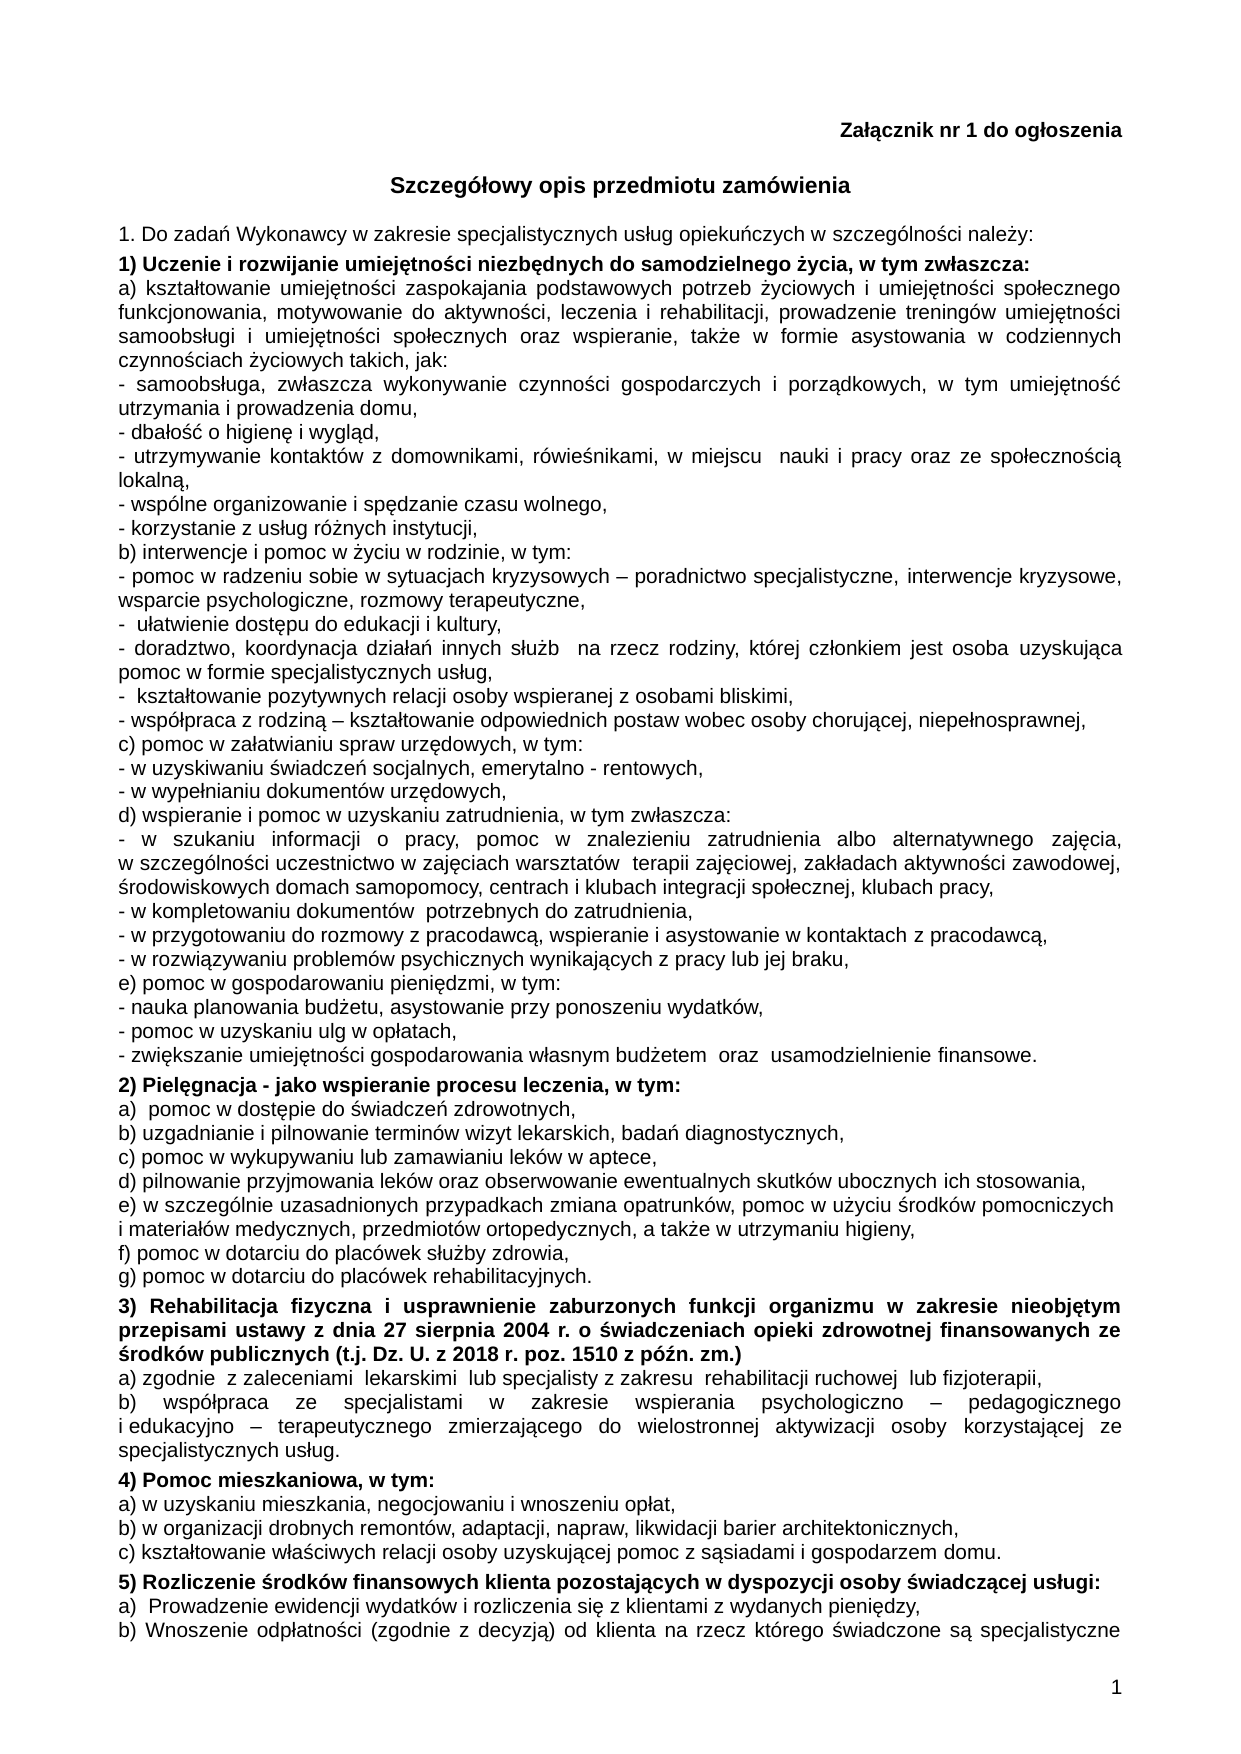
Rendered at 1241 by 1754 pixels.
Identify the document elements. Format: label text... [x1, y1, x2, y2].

text 1) Uczenie i rozwijanie umiejętności niezbędnych do samodzielnego życia, w tym zwłaszcza: [118, 252, 1122, 276]
text a) w uzyskaniu mieszkania, negocjowaniu i wnoszeniu opłat, [118, 1492, 1122, 1516]
text b) uzgadnianie i pilnowanie terminów wizyt lekarskich, badań diagnostycznych, [118, 1121, 1122, 1144]
text 4) Pomoc mieszkaniowa, w tym: [118, 1468, 1122, 1492]
text 5) Rozliczenie środków finansowych klienta pozostających w dyspozycji osoby świadczącej usługi: [118, 1570, 1122, 1594]
text d) pilnowanie przyjmowania leków oraz obserwowanie ewentualnych skutków ubocznych ich stosowania, [118, 1168, 1122, 1192]
text - pomoc w uzyskaniu ulg w opłatach, [118, 1019, 1122, 1043]
text - ułatwienie dostępu do edukacji i kultury, [118, 612, 1122, 636]
text c) pomoc w wykupywaniu lub zamawianiu leków w aptece, [118, 1144, 1122, 1168]
text - wspólne organizowanie i spędzanie czasu wolnego, [118, 492, 1122, 516]
text 2) Pielęgnacja - jako wspieranie procesu leczenia, w tym: [118, 1073, 1122, 1097]
text - samoobsługa, zwłaszcza wykonywanie czynności gospodarczych i porządkowych, w tym umiejętność utrzymania i prowadzenia domu, [118, 372, 1122, 420]
text - w przygotowaniu do rozmowy z pracodawcą, wspieranie i asystowanie w kontaktach z pracodawcą, [118, 923, 1122, 947]
text e) pomoc w gospodarowaniu pieniędzmi, w tym: [118, 971, 1122, 995]
text - w rozwiązywaniu problemów psychicznych wynikających z pracy lub jej braku, [118, 947, 1122, 971]
text a) pomoc w dostępie do świadczeń zdrowotnych, [118, 1097, 1122, 1121]
text a) kształtowanie umiejętności zaspokajania podstawowych potrzeb życiowych i umiejętności społecznego funkcjonowania, motywowanie do aktywności, leczenia i rehabilitacji, prowadzenie treningów umiejętności samoobsługi i umiejętności społecznych oraz wspieranie, także w formie asystowania w codziennych czynnościach życiowych takich, jak: [118, 276, 1122, 372]
text - w uzyskiwaniu świadczeń socjalnych, emerytalno - rentowych, [118, 755, 1122, 779]
text b) współpraca ze specjalistami w zakresie wspierania psychologiczno – pedagogicznego i edukacyjno – terapeutycznego zmierzającego do wielostronnej aktywizacji osoby korzystającej ze specjalistycznych usług. [118, 1390, 1122, 1462]
text - utrzymywanie kontaktów z domownikami, rówieśnikami, w miejscu nauki i pracy oraz ze społecznością lokalną, [118, 444, 1122, 492]
text c) pomoc w załatwianiu spraw urzędowych, w tym: [118, 731, 1122, 755]
text e) w szczególnie uzasadnionych przypadkach zmiana opatrunków, pomoc w użyciu środków pomocniczych i materiałów medycznych, przedmiotów ortopedycznych, a także w utrzymaniu higieny, [118, 1192, 1122, 1240]
text a) Prowadzenie ewidencji wydatków i rozliczenia się z klientami z wydanych pieniędzy, [118, 1594, 1122, 1618]
text - korzystanie z usług różnych instytucji, [118, 516, 1122, 540]
text 3) Rehabilitacja fizyczna i usprawnienie zaburzonych funkcji organizmu w zakresie nieobjętym przepisami ustawy z dnia 27 sierpnia 2004 r. o świadczeniach opieki zdrowotnej finansowanych ze środków publicznych (t.j. Dz. U. z 2018 r. poz. 1510 z późn. zm.) [118, 1294, 1122, 1366]
text a) zgodnie z zaleceniami lekarskimi lub specjalisty z zakresu rehabilitacji ruchowej lub fizjoterapii, [118, 1366, 1122, 1390]
text - w szukaniu informacji o pracy, pomoc w znalezieniu zatrudnienia albo alternatywnego zajęcia, w szczególności uczestnictwo w zajęciach warsztatów terapii zajęciowej, zakładach aktywności zawodowej, środowiskowych domach samopomocy, centrach i klubach integracji społecznej, klubach pracy, [118, 827, 1122, 899]
text b) w organizacji drobnych remontów, adaptacji, napraw, likwidacji barier architektonicznych, [118, 1516, 1122, 1540]
text c) kształtowanie właściwych relacji osoby uzyskującej pomoc z sąsiadami i gospodarzem domu. [118, 1540, 1122, 1564]
text Załącznik nr 1 do ogłoszenia [118, 118, 1122, 142]
text g) pomoc w dotarciu do placówek rehabilitacyjnych. [118, 1264, 1122, 1288]
text - kształtowanie pozytywnych relacji osoby wspieranej z osobami bliskimi, [118, 683, 1122, 707]
text - współpraca z rodziną – kształtowanie odpowiednich postaw wobec osoby chorującej, niepełnosprawnej, [118, 707, 1122, 731]
text f) pomoc w dotarciu do placówek służby zdrowia, [118, 1240, 1122, 1264]
text - w wypełnianiu dokumentów urzędowych, [118, 779, 1122, 803]
text b) Wnoszenie odpłatności (zgodnie z decyzją) od klienta na rzecz którego świadczone są specjalistyczne [118, 1618, 1122, 1642]
text - nauka planowania budżetu, asystowanie przy ponoszeniu wydatków, [118, 995, 1122, 1019]
text - dbałość o higienę i wygląd, [118, 420, 1122, 444]
text - w kompletowaniu dokumentów potrzebnych do zatrudnienia, [118, 899, 1122, 923]
text b) interwencje i pomoc w życiu w rodzinie, w tym: [118, 540, 1122, 564]
text - zwiększanie umiejętności gospodarowania własnym budżetem oraz usamodzielnienie finansowe. [118, 1043, 1122, 1067]
text - doradztwo, koordynacja działań innych służb na rzecz rodziny, której członkiem jest osoba uzyskująca pomoc w formie specjalistycznych usług, [118, 636, 1122, 683]
text d) wspieranie i pomoc w uzyskaniu zatrudnienia, w tym zwłaszcza: [118, 803, 1122, 827]
text 1. Do zadań Wykonawcy w zakresie specjalistycznych usług opiekuńczych w szczególności należy: [118, 222, 1122, 246]
text Szczegółowy opis przedmiotu zamówienia [118, 172, 1122, 198]
text - pomoc w radzeniu sobie w sytuacjach kryzysowych – poradnictwo specjalistyczne, interwencje kryzysowe, wsparcie psychologiczne, rozmowy terapeutyczne, [118, 564, 1122, 612]
